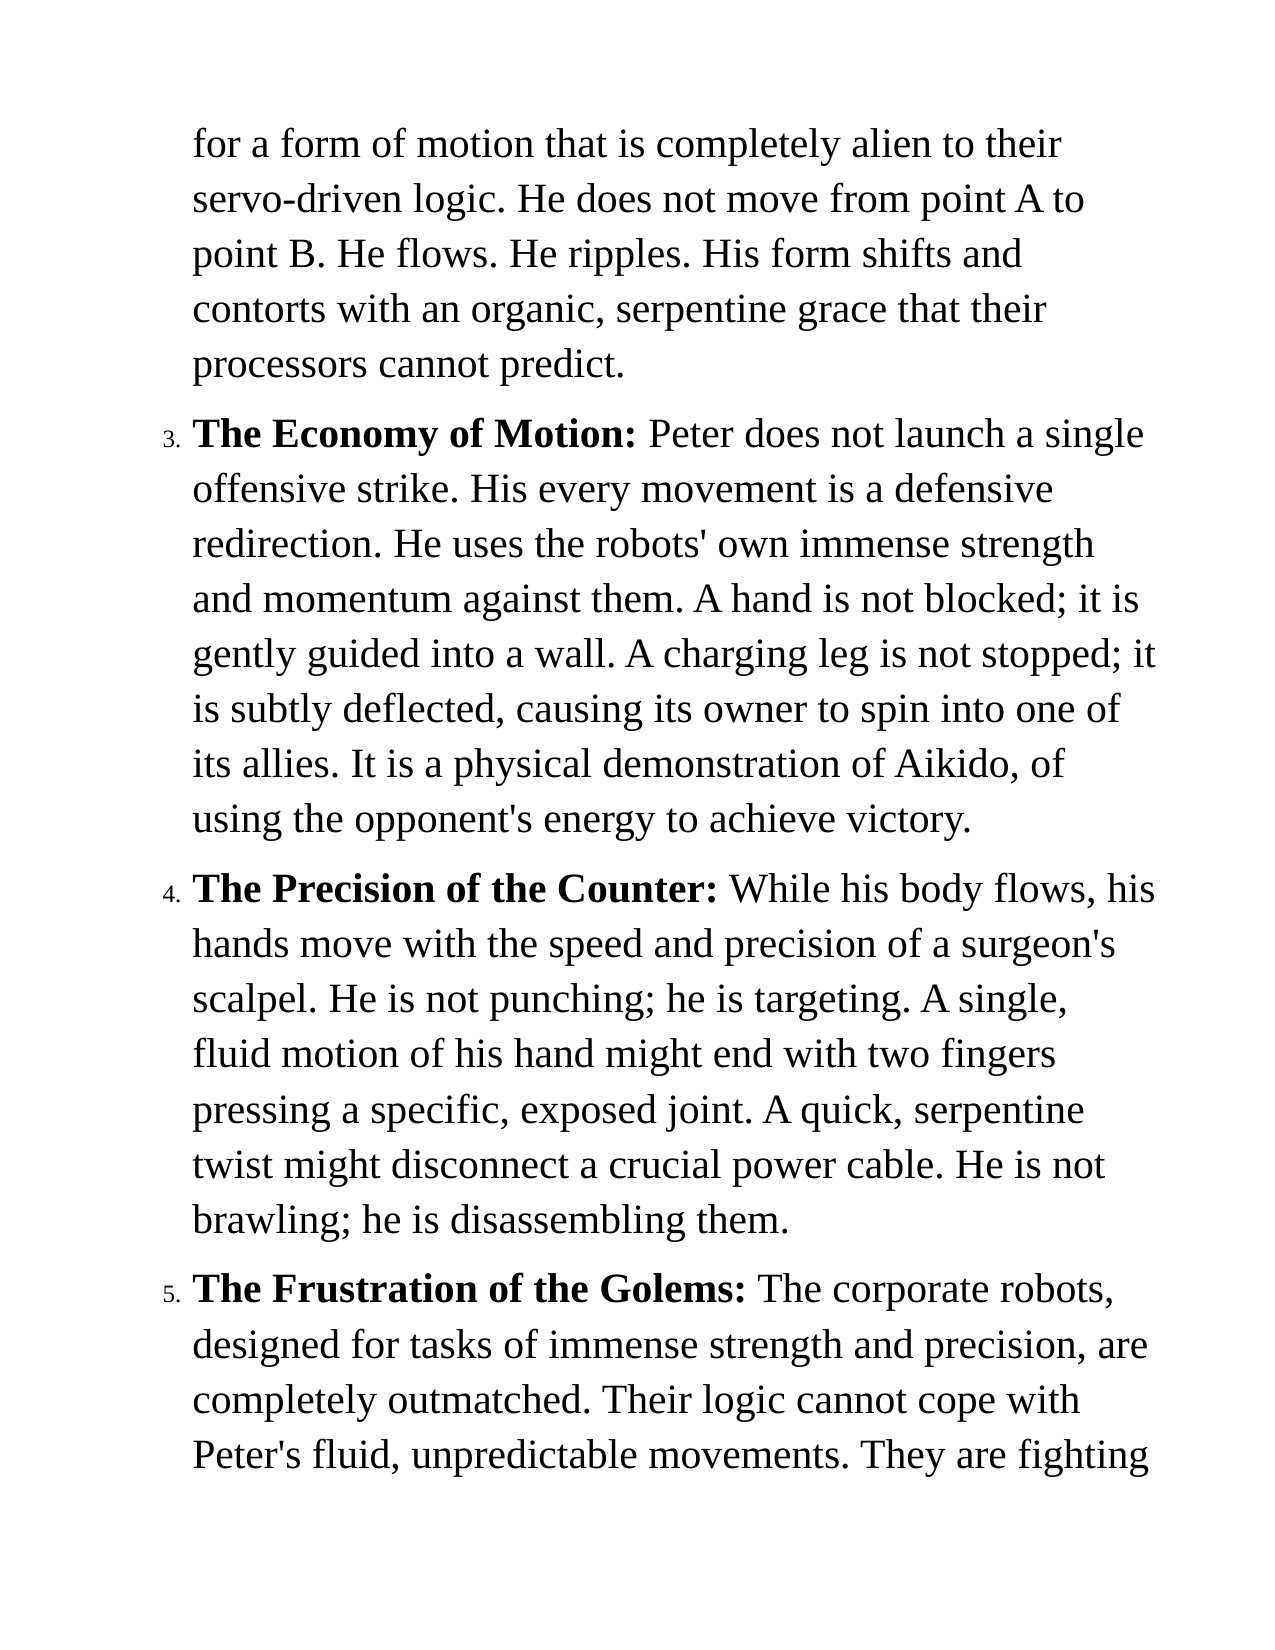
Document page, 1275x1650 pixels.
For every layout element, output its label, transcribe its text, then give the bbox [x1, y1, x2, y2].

list The Economy of Motion: Peter does not launch a single offensive strike. His every movement is a defensive redirection. He uses the robots' own immense strength and momentum against them. A hand is not blocked; it is gently guided into a wall. A charging leg is not stopped; it is subtly deflected, causing its owner to spin into one of its allies. It is a physical demonstration of Aikido, of using the opponent's energy to achieve victory. [162, 408, 1157, 842]
list The Precision of the Counter: While his body flows, his hands move with the speed and precision of a surgeon's scalpel. He is not punching; he is targeting. A single, fluid motion of his hand might end with two fingers pressing a specific, exposed joint. A quick, serpentine twist might disconnect a crucial power cable. He is not brawling; he is disassembling them. [162, 864, 1157, 1242]
list for a form of motion that is completely alien to their servo-driven logic. He does not move from point A to point B. He flows. He ripples. His form shifts and contorts with an organic, serpentine grace that their processors cannot predict. [162, 118, 1157, 386]
list The Frustration of the Golems: The corporate robots, designed for tasks of immense strength and precision, are completely outmatched. Their logic cannot cope with Peter's fluid, unpredictable movements. They are fighting [162, 1264, 1157, 1477]
